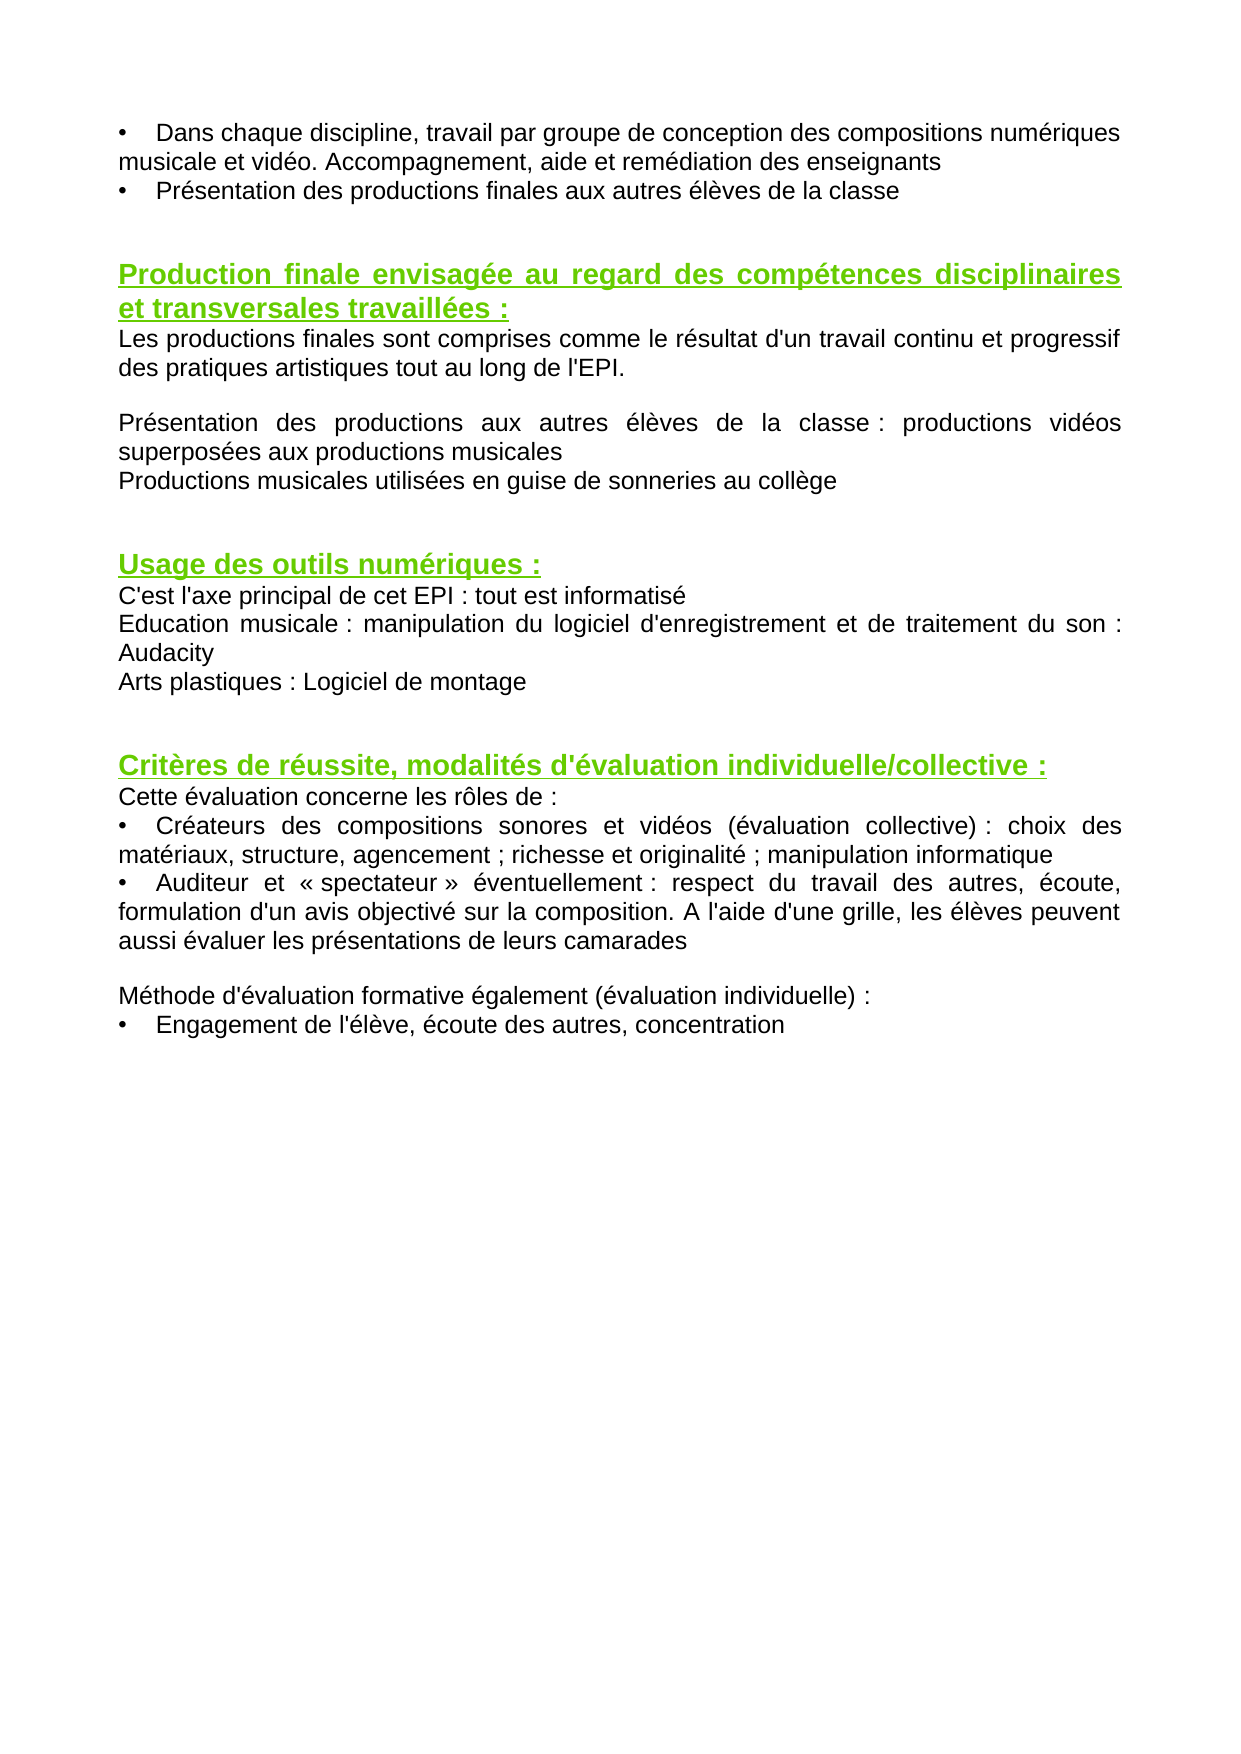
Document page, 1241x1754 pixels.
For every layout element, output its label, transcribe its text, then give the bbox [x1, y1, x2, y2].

text C'est l'axe principal de cet EPI : tout est informatisé [118, 581, 1122, 609]
list Engagement de l'élève, écoute des autres, concentration [81, 1010, 1122, 1039]
list Créateurs des compositions sonores et vidéos (évaluation collective) : choix des matériaux, structure, agencement ; richesse et originalité ; manipulation informatique [81, 811, 1122, 868]
text Usage des outils numériques : [118, 547, 1122, 581]
text Cette évaluation concerne les rôles de : [118, 782, 1122, 811]
text Production finale envisagée au regard des compétences disciplinaires [118, 257, 1122, 286]
text Critères de réussite, modalités d'évaluation individuelle/collective : [118, 748, 1122, 782]
list Dans chaque discipline, travail par groupe de conception des compositions numériques musicale et vidéo. Accompagnement, aide et remédiation des enseignants [81, 118, 1122, 176]
list Auditeur et « spectateur » éventuellement : respect du travail des autres, écoute, formulation d'un avis objectivé sur la composition. A l'aide d'une grille, les élèves peuvent aussi évaluer les présentations de leurs camarades [81, 868, 1122, 955]
text Arts plastiques : Logiciel de montage [118, 667, 1122, 696]
text Méthode d'évaluation formative également (évaluation individuelle) : [118, 981, 1122, 1010]
text Les productions finales sont comprises comme le résultat d'un travail continu et progressif des pratiques artistiques tout au long de l'EPI. [118, 324, 1122, 382]
text Présentation des productions aux autres élèves de la classe : productions vidéos superposées aux productions musicales [118, 408, 1122, 466]
text et transversales travaillées : [118, 288, 1122, 324]
text Education musicale : manipulation du logiciel d'enregistrement et de traitement du son : Audacity [118, 609, 1122, 667]
text Productions musicales utilisées en guise de sonneries au collège [118, 466, 1122, 494]
list Présentation des productions finales aux autres élèves de la classe [81, 176, 1122, 204]
